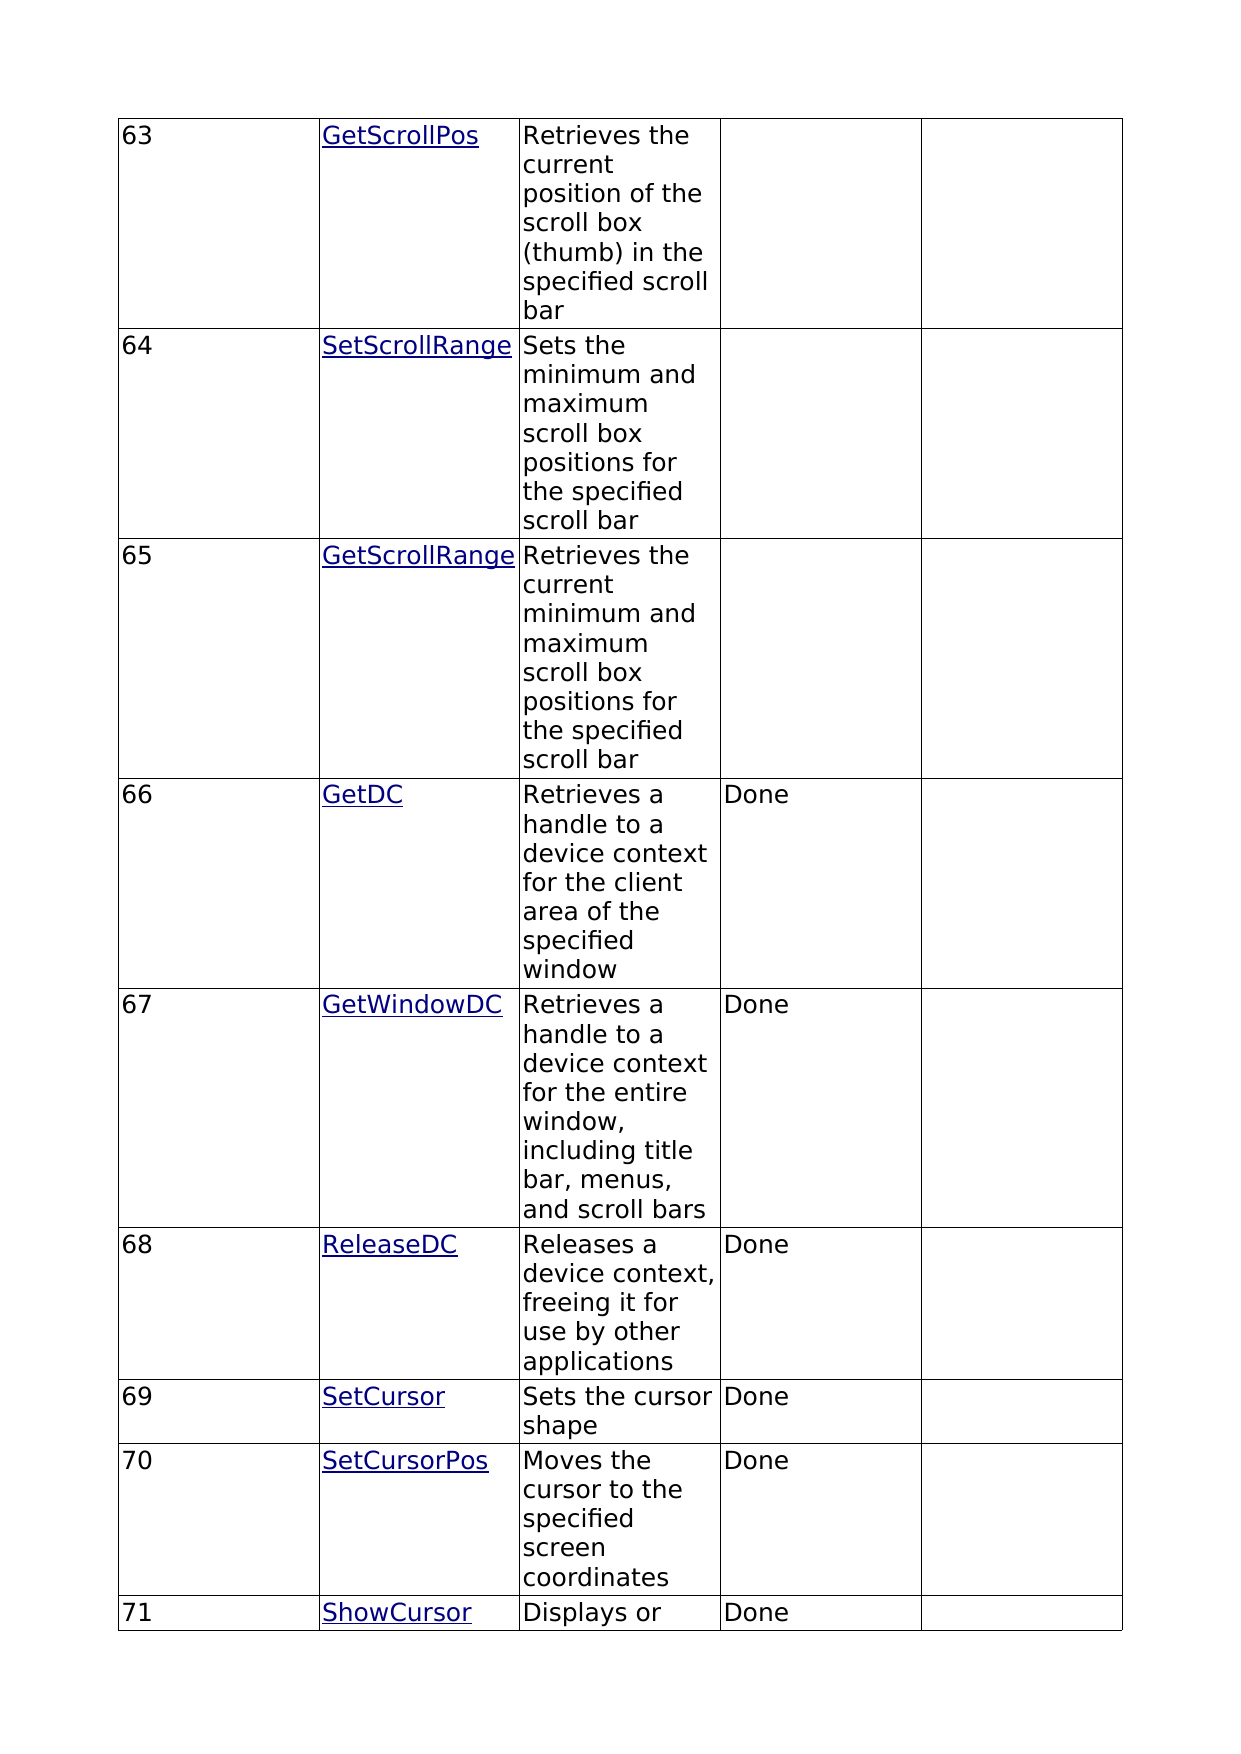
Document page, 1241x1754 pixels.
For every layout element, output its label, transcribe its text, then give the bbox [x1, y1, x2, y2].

table_cell [922, 989, 1122, 1227]
table_cell Retrieves a handle to a device context for the client area of the specified window [520, 779, 720, 988]
table_cell 70 [119, 1444, 319, 1595]
table_cell Done [721, 1596, 921, 1630]
table_cell [922, 119, 1122, 328]
table_cell 71 [119, 1596, 319, 1630]
table_cell Done [721, 989, 921, 1227]
table_cell 67 [119, 989, 319, 1227]
table_cell [922, 1444, 1122, 1595]
table_cell GetDC [320, 779, 519, 988]
table_cell GetScrollRange [320, 539, 519, 778]
table_cell Releases a device context, freeing it for use by other applications [520, 1228, 720, 1379]
table_cell Retrieves a handle to a device context for the entire window, including title bar, menus, and scroll bars [520, 989, 720, 1227]
table_cell Sets the cursor shape [520, 1380, 720, 1443]
table_cell SetCursorPos [320, 1444, 519, 1595]
table_cell 68 [119, 1228, 319, 1379]
table_cell GetScrollPos [320, 119, 519, 328]
table_cell [922, 779, 1122, 988]
table_cell SetScrollRange [320, 329, 519, 538]
table_cell [721, 539, 921, 778]
table_cell Displays or [520, 1596, 720, 1630]
table_cell Done [721, 1228, 921, 1379]
table_cell Done [721, 1380, 921, 1443]
table_cell Done [721, 779, 921, 988]
table_cell ShowCursor [320, 1596, 519, 1630]
table_cell SetCursor [320, 1380, 519, 1443]
table_cell 69 [119, 1380, 319, 1443]
table_cell [922, 1380, 1122, 1443]
table_cell GetWindowDC [320, 989, 519, 1227]
table_cell Sets the minimum and maximum scroll box positions for the specified scroll bar [520, 329, 720, 538]
table_cell ReleaseDC [320, 1228, 519, 1379]
table_cell [922, 1596, 1122, 1630]
table_cell 66 [119, 779, 319, 988]
table_cell [922, 329, 1122, 538]
table_cell Retrieves the current minimum and maximum scroll box positions for the specified scroll bar [520, 539, 720, 778]
table_cell Retrieves the current position of the scroll box (thumb) in the specified scroll bar [520, 119, 720, 328]
table_cell [721, 119, 921, 328]
table_cell [721, 329, 921, 538]
table_cell [922, 539, 1122, 778]
table_cell [922, 1228, 1122, 1379]
table_cell 64 [119, 329, 319, 538]
table_cell 65 [119, 539, 319, 778]
table_cell Done [721, 1444, 921, 1595]
table_cell 63 [119, 119, 319, 328]
table_cell Moves the cursor to the specified screen coordinates [520, 1444, 720, 1595]
